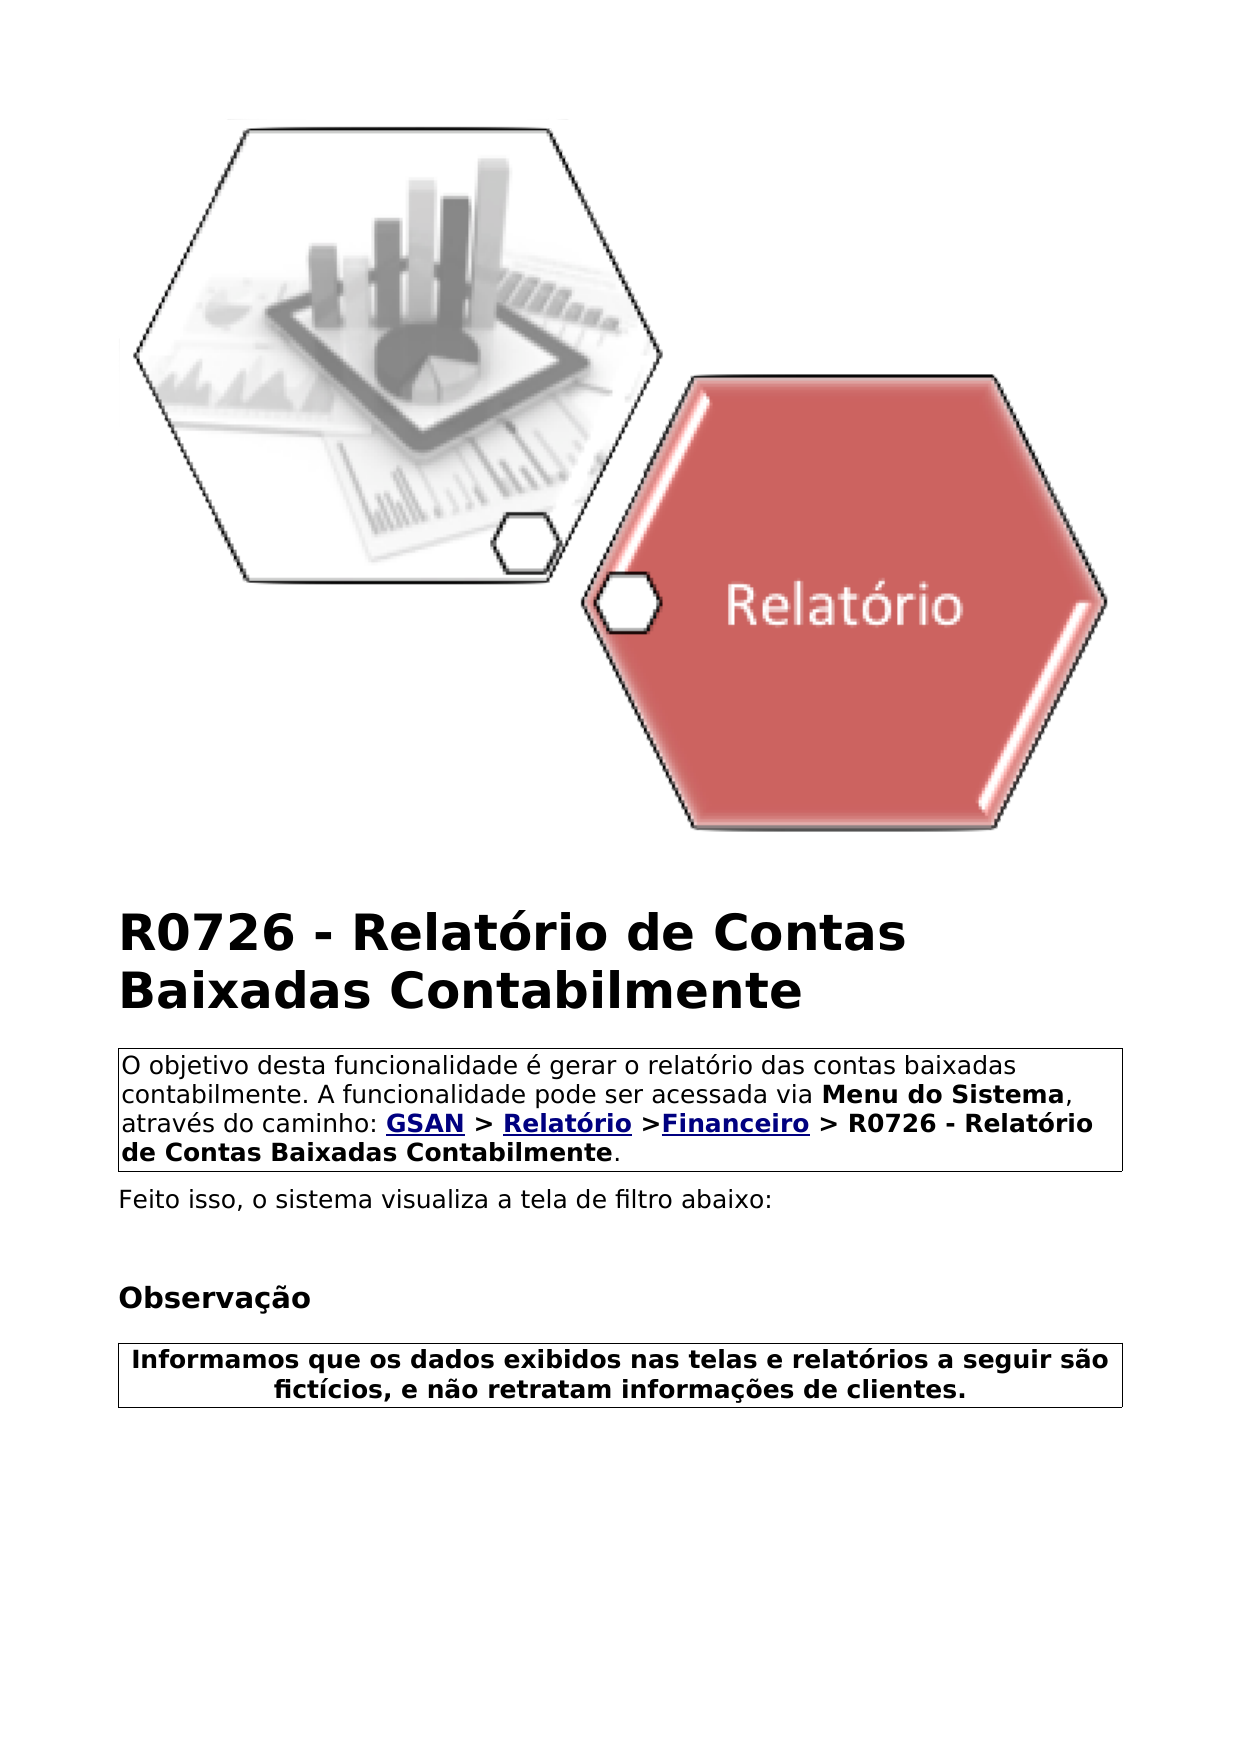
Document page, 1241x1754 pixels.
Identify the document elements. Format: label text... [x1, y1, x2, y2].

subtitle R0726 - Relatório de Contas Baixadas Contabilmente [118, 904, 1122, 1021]
table_header O objetivo desta funcionalidade é gerar o relatório das contas baixadas contabilmente. A funcionalidade pode ser acessada via Menu do Sistema, através do caminho: GSAN > Relatório >Financeiro > R0726 - Relatório de Contas Baixadas Contabilmente. [119, 1049, 1122, 1171]
table_header Informamos que os dados exibidos nas telas e relatórios a seguir são fictícios, e não retratam informações de clientes. [119, 1344, 1122, 1407]
text Feito isso, o sistema visualiza a tela de filtro abaixo: [118, 1186, 1122, 1244]
picture [118, 118, 1123, 838]
subtitle Observação [118, 1281, 1122, 1315]
